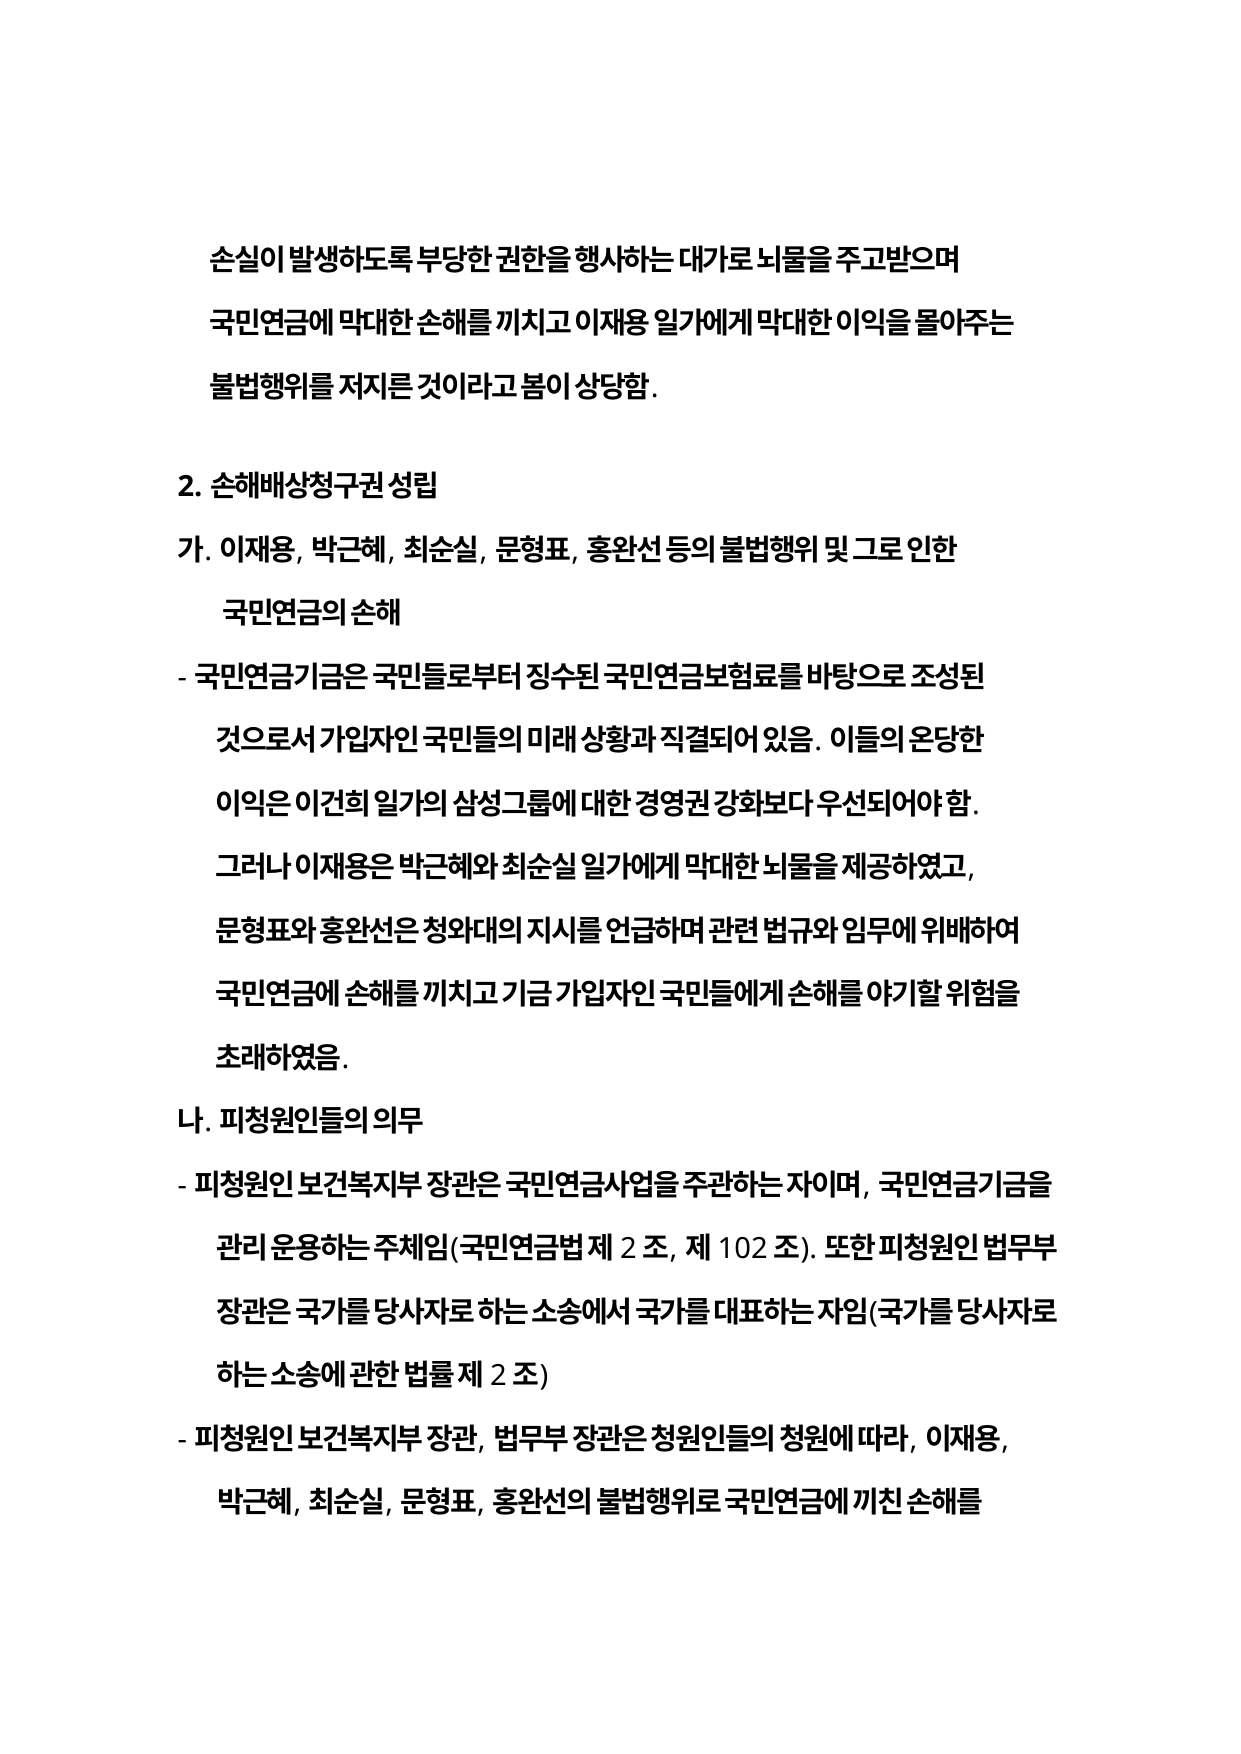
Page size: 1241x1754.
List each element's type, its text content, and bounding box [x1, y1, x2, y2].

text 손실이 발생하도록 부당한 권한을 행사하는 대가로 뇌물을 주고받으며 국민연금에 막대한 손해를 끼치고 이재용 일가에게 막대한 이익을 몰아주는 불법행위를 저지른 것이라고 봄이 상당함. [177, 236, 1063, 406]
text 가. 이재용, 박근혜, 최순실, 문형표, 홍완선 등의 불법행위 및 그로 인한 국민연금의 손해 [177, 526, 1063, 632]
text 나. 피청원인들의 의무 [177, 1098, 1063, 1140]
text 2. 손해배상청구권 성립 [177, 463, 1063, 505]
text - 피청원인 보건복지부 장관, 법무부 장관은 청원인들의 청원에 따라, 이재용, 박근혜, 최순실, 문형표, 홍완선의 불법행위로 국민연금에 끼친 손해를 [177, 1416, 1063, 1521]
text - 피청원인 보건복지부 장관은 국민연금사업을 주관하는 자이며, 국민연금기금을 관리 운용하는 주체임(국민연금법 제2조, 제102조). 또한 피청원인 법무부 장관은 국가를 당사자로 하는 소송에서 국가를 대표하는 자임(국가를 당사자로 하는 소송에 관한 법률 제2조) [177, 1161, 1063, 1394]
text - 국민연금기금은 국민들로부터 징수된 국민연금보험료를 바탕으로 조성된 것으로서 가입자인 국민들의 미래 상황과 직결되어 있음. 이들의 온당한 이익은 이건희 일가의 삼성그룹에 대한 경영권 강화보다 우선되어야 함. 그러나 이재용은 박근혜와 최순실 일가에게 막대한 뇌물을 제공하였고, 문형표와 홍완선은 청와대의 지시를 언급하며 관련 법규와 임무에 위배하여 국민연금에 손해를 끼치고 기금 가입자인 국민들에게 손해를 야기할 위험을 초래하였음. [177, 653, 1063, 1077]
